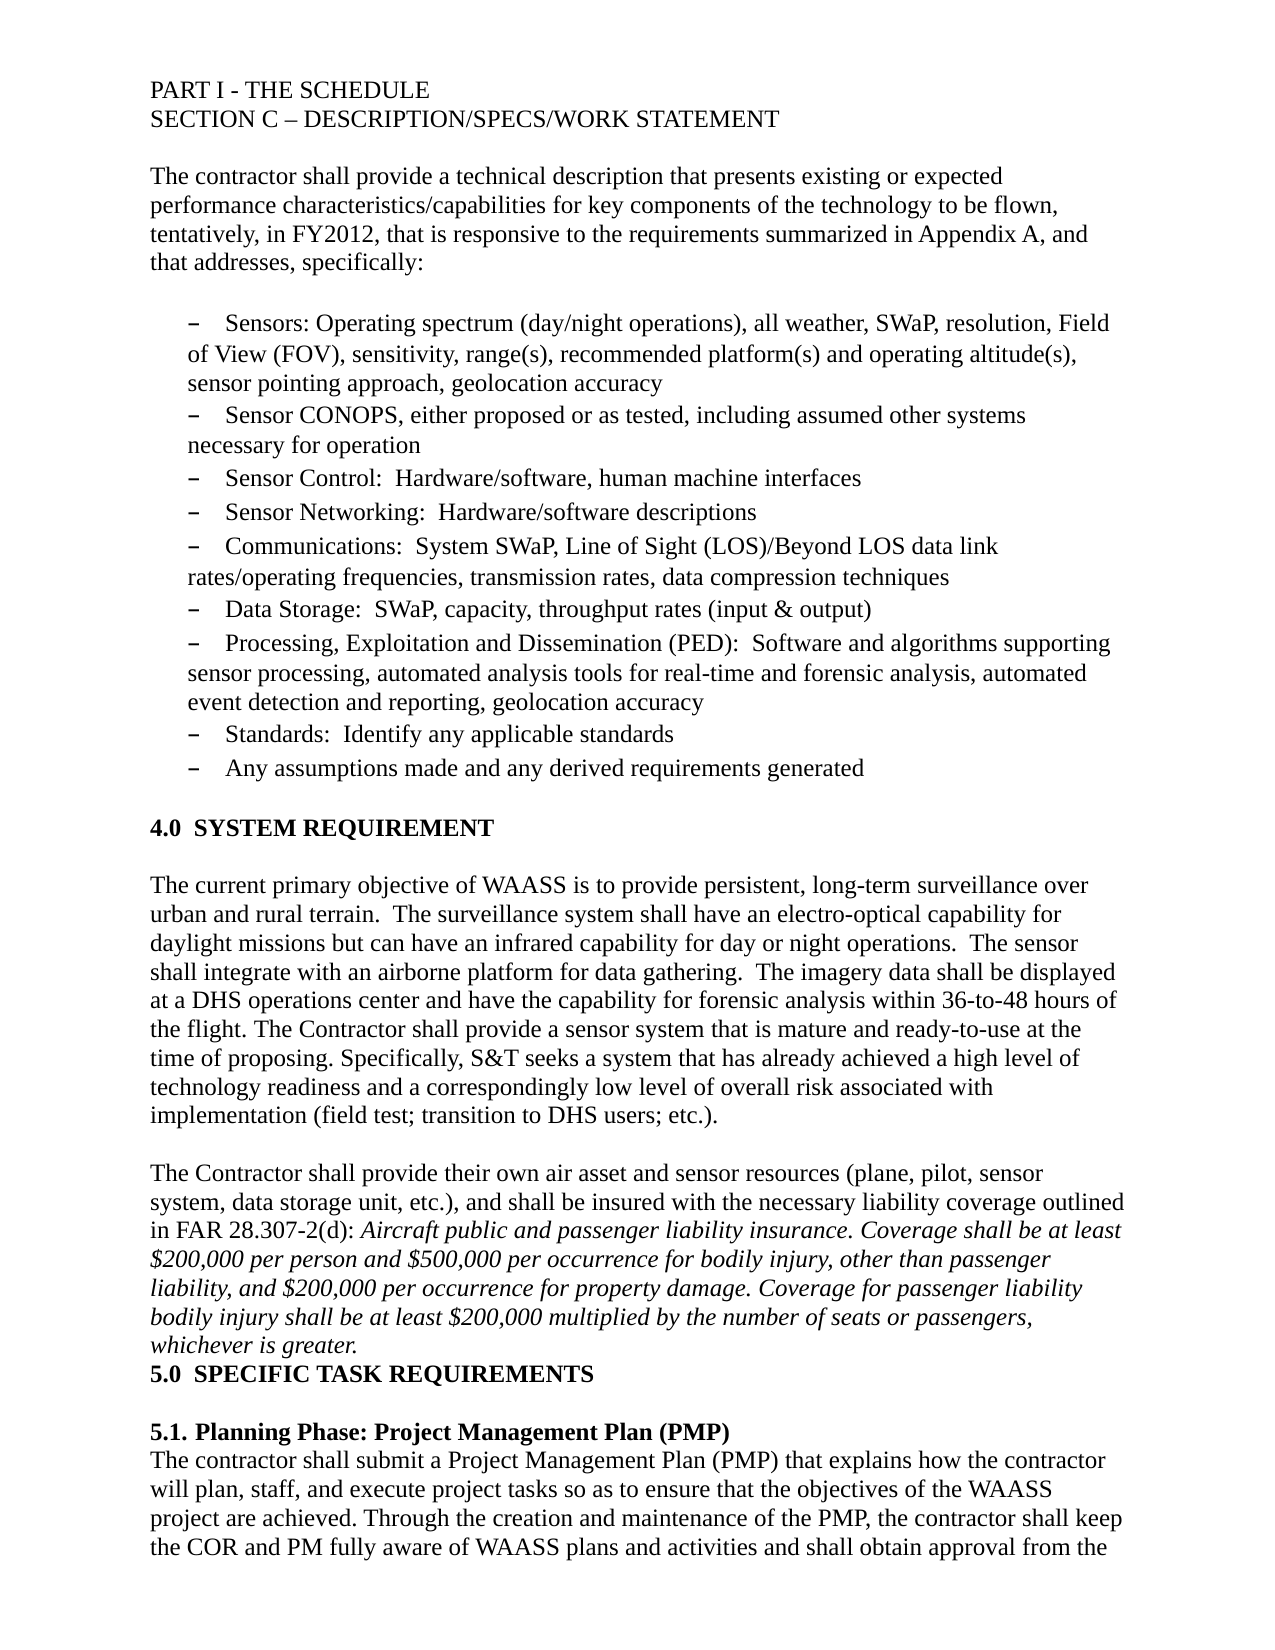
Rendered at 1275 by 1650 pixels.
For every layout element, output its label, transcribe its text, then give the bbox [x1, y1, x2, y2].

text The Contractor shall provide their own air asset and sensor resources (plane, pilot, sensor system, data storage unit, etc.), and shall be insured with the necessary liability coverage outlined in FAR 28.307-2(d): Aircraft public and passenger liability insurance. Coverage shall be at least $200,000 per person and $500,000 per occurrence for bodily injury, other than passenger liability, and $200,000 per occurrence for property damage. Coverage for passenger liability bodily injury shall be at least $200,000 multiplied by the number of seats or passengers, whichever is greater. [150, 1158, 1125, 1359]
list Standards: Identify any applicable standards [187, 716, 1125, 750]
list Communications: System SWaP, Line of Sight (LOS)/Beyond LOS data link rates/operating frequencies, transmission rates, data compression techniques [187, 527, 1125, 590]
list Processing, Exploitation and Dissemination (PED): Software and algorithms supporting sensor processing, automated analysis tools for real-time and forensic analysis, automated event detection and reporting, geolocation accuracy [187, 624, 1125, 716]
list SPECIFIC TASK REQUIREMENTS [150, 1359, 1125, 1388]
list Sensors: Operating spectrum (day/night operations), all weather, SWaP, resolution, Field of View (FOV), sensitivity, range(s), recommended platform(s) and operating altitude(s), sensor pointing approach, geolocation accuracy [187, 305, 1125, 397]
list Sensor Control: Hardware/software, human machine interfaces [187, 459, 1125, 493]
list Sensor CONOPS, either proposed or as tested, including assumed other systems necessary for operation [187, 397, 1125, 459]
list Planning Phase: Project Management Plan (PMP) [150, 1417, 1125, 1445]
text The contractor shall provide a technical description that presents existing or expected performance characteristics/capabilities for key components of the technology to be flown, tentatively, in FY2012, that is responsive to the requirements summarized in Appendix A, and that addresses, specifically: [150, 161, 1125, 276]
text The current primary objective of WAASS is to provide persistent, long-term surveillance over urban and rural terrain. The surveillance system shall have an electro-optical capability for daylight missions but can have an infrared capability for day or night operations. The sensor shall integrate with an airborne platform for data gathering. The imagery data shall be displayed at a DHS operations center and have the capability for forensic analysis within 36-to-48 hours of the flight. The Contractor shall provide a sensor system that is mature and ready-to-use at the time of proposing. Specifically, S&T seeks a system that has already achieved a high level of technology readiness and a correspondingly low level of overall risk associated with implementation (field test; transition to DHS users; etc.). [150, 870, 1125, 1129]
list Sensor Networking: Hardware/software descriptions [187, 493, 1125, 527]
text The contractor shall submit a Project Management Plan (PMP) that explains how the contractor will plan, staff, and execute project tasks so as to ensure that the objectives of the WAASS project are achieved. Through the creation and maintenance of the PMP, the contractor shall keep the COR and PM fully aware of WAASS plans and activities and shall obtain approval from the [150, 1445, 1125, 1560]
list Data Storage: SWaP, capacity, throughput rates (input & output) [187, 590, 1125, 624]
list Any assumptions made and any derived requirements generated [187, 750, 1125, 784]
list SYSTEM REQUIREMENT [150, 813, 1125, 842]
